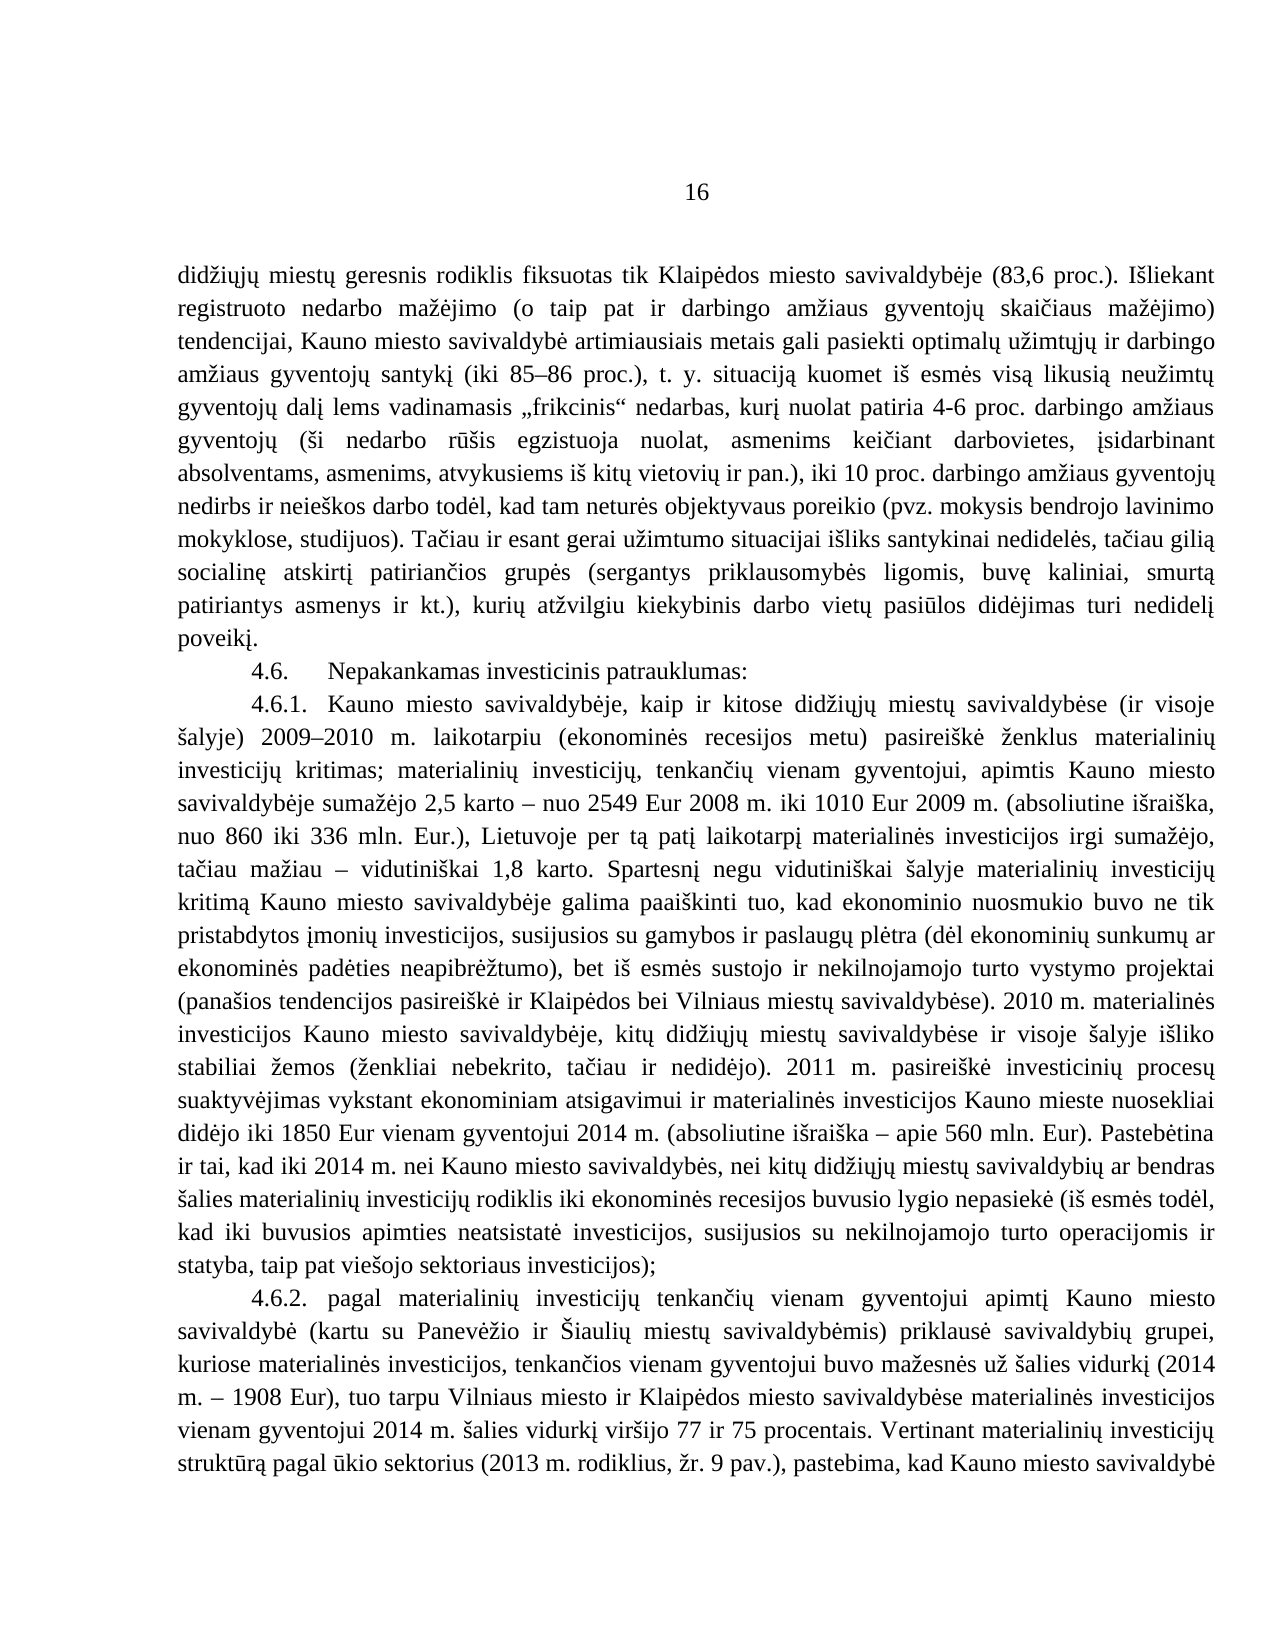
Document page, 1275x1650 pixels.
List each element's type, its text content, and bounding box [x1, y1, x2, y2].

text 4.6.2. pagal materialinių investicijų tenkančių vienam gyventojui apimtį Kauno miesto savivaldybė (kartu su Panevėžio ir Šiaulių miestų savivaldybėmis) priklausė savivaldybių grupei, kuriose materialinės investicijos, tenkančios vienam gyventojui buvo mažesnės už šalies vidurkį (2014 m. – 1908 Eur), tuo tarpu Vilniaus miesto ir Klaipėdos miesto savivaldybėse materialinės investicijos vienam gyventojui 2014 m. šalies vidurkį viršijo 77 ir 75 procentais. Vertinant materialinių investicijų struktūrą pagal ūkio sektorius (2013 m. rodiklius, žr. 9 pav.), pastebima, kad Kauno miesto savivaldybė [177, 1283, 1216, 1477]
text 4.6. Nepakankamas investicinis patrauklumas: [177, 656, 1216, 685]
text 4.6.1. Kauno miesto savivaldybėje, kaip ir kitose didžiųjų miestų savivaldybėse (ir visoje šalyje) 2009–2010 m. laikotarpiu (ekonominės recesijos metu) pasireiškė ženklus materialinių investicijų kritimas; materialinių investicijų, tenkančių vienam gyventojui, apimtis Kauno miesto savivaldybėje sumažėjo 2,5 karto – nuo 2549 Eur 2008 m. iki 1010 Eur 2009 m. (absoliutine išraiška, nuo 860 iki 336 mln. Eur.), Lietuvoje per tą patį laikotarpį materialinės investicijos irgi sumažėjo, tačiau mažiau – vidutiniškai 1,8 karto. Spartesnį negu vidutiniškai šalyje materialinių investicijų kritimą Kauno miesto savivaldybėje galima paaiškinti tuo, kad ekonominio nuosmukio buvo ne tik pristabdytos įmonių investicijos, susijusios su gamybos ir paslaugų plėtra (dėl ekonominių sunkumų ar ekonominės padėties neapibrėžtumo), bet iš esmės sustojo ir nekilnojamojo turto vystymo projektai (panašios tendencijos pasireiškė ir Klaipėdos bei Vilniaus miestų savivaldybėse). 2010 m. materialinės investicijos Kauno miesto savivaldybėje, kitų didžiųjų miestų savivaldybėse ir visoje šalyje išliko stabiliai žemos (ženkliai nebekrito, tačiau ir nedidėjo). 2011 m. pasireiškė investicinių procesų suaktyvėjimas vykstant ekonominiam atsigavimui ir materialinės investicijos Kauno mieste nuosekliai didėjo iki 1850 Eur vienam gyventojui 2014 m. (absoliutine išraiška – apie 560 mln. Eur). Pastebėtina ir tai, kad iki 2014 m. nei Kauno miesto savivaldybės, nei kitų didžiųjų miestų savivaldybių ar bendras šalies materialinių investicijų rodiklis iki ekonominės recesijos buvusio lygio nepasiekė (iš esmės todėl, kad iki buvusios apimties neatsistatė investicijos, susijusios su nekilnojamojo turto operacijomis ir statyba, taip pat viešojo sektoriaus investicijos); [177, 689, 1216, 1279]
text didžiųjų miestų geresnis rodiklis fiksuotas tik Klaipėdos miesto savivaldybėje (83,6 proc.). Išliekant registruoto nedarbo mažėjimo (o taip pat ir darbingo amžiaus gyventojų skaičiaus mažėjimo) tendencijai, Kauno miesto savivaldybė artimiausiais metais gali pasiekti optimalų užimtųjų ir darbingo amžiaus gyventojų santykį (iki 85–86 proc.), t. y. situaciją kuomet iš esmės visą likusią neužimtų gyventojų dalį lems vadinamasis „frikcinis“ nedarbas, kurį nuolat patiria 4-6 proc. darbingo amžiaus gyventojų (ši nedarbo rūšis egzistuoja nuolat, asmenims keičiant darbovietes, įsidarbinant absolventams, asmenims, atvykusiems iš kitų vietovių ir pan.), iki 10 proc. darbingo amžiaus gyventojų nedirbs ir neieškos darbo todėl, kad tam neturės objektyvaus poreikio (pvz. mokysis bendrojo lavinimo mokyklose, studijuos). Tačiau ir esant gerai užimtumo situacijai išliks santykinai nedidelės, tačiau gilią socialinę atskirtį patiriančios grupės (sergantys priklausomybės ligomis, buvę kaliniai, smurtą patiriantys asmenys ir kt.), kurių atžvilgiu kiekybinis darbo vietų pasiūlos didėjimas turi nedidelį poveikį. [177, 260, 1216, 652]
